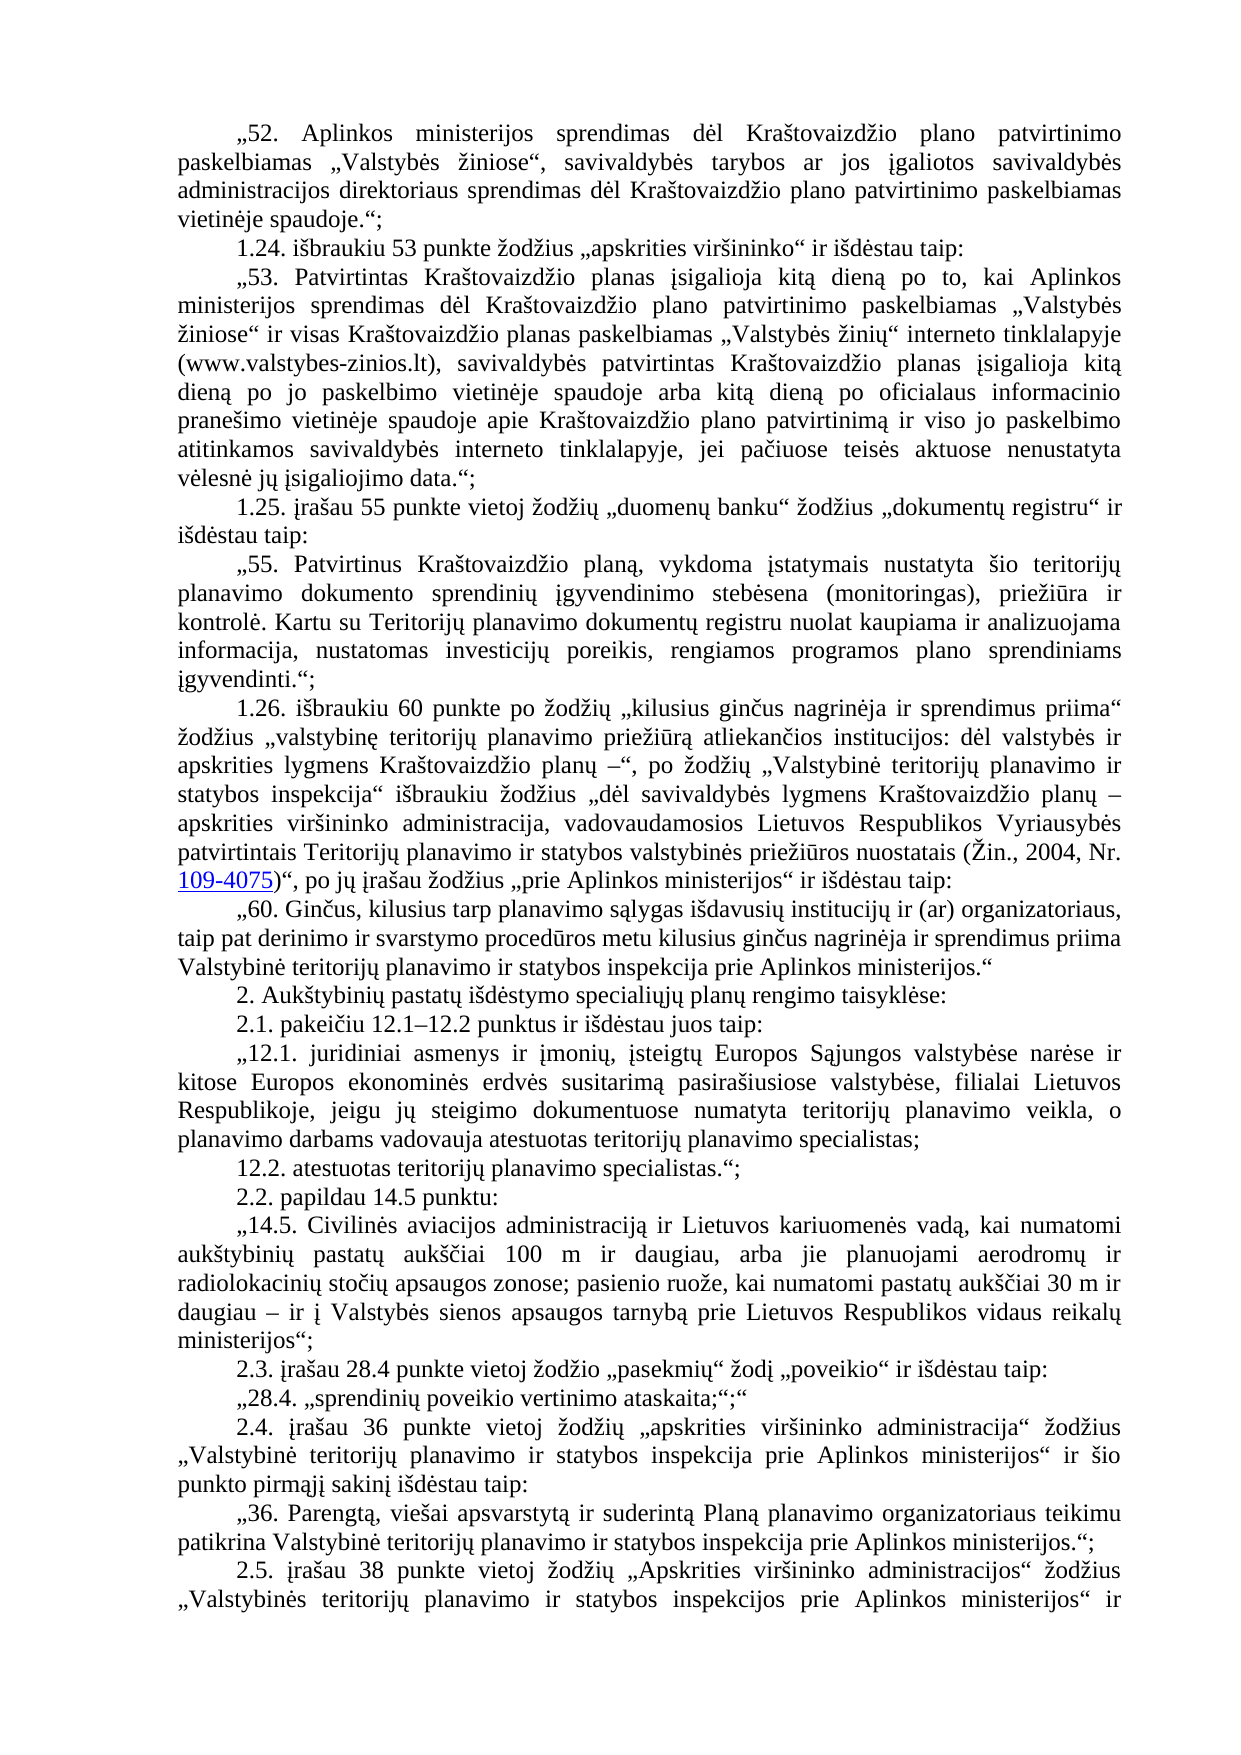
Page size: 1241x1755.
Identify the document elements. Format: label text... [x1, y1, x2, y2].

text 2.1. pakeičiu 12.1–12.2 punktus ir išdėstau juos taip: [177, 1009, 1122, 1038]
text 2.5. įrašau 38 punkte vietoj žodžių „Apskrities viršininko administracijos“ žodžius „Valstybinės teritorijų planavimo ir statybos inspekcijos prie Aplinkos ministerijos“ ir [177, 1556, 1122, 1613]
text „14.5. Civilinės aviacijos administraciją ir Lietuvos kariuomenės vadą, kai numatomi aukštybinių pastatų aukščiai 100 m ir daugiau, arba jie planuojami aerodromų ir radiolokacinių stočių apsaugos zonose; pasienio ruože, kai numatomi pastatų aukščiai 30 m ir daugiau – ir į Valstybės sienos apsaugos tarnybą prie Lietuvos Respublikos vidaus reikalų ministerijos“; [177, 1211, 1122, 1354]
text 1.25. įrašau 55 punkte vietoj žodžių „duomenų banku“ žodžius „dokumentų registru“ ir išdėstau taip: [177, 492, 1122, 549]
text „28.4. „sprendinių poveikio vertinimo ataskaita;“;“ [177, 1383, 1122, 1412]
text „52. Aplinkos ministerijos sprendimas dėl Kraštovaizdžio plano patvirtinimo paskelbiamas „Valstybės žiniose“, savivaldybės tarybos ar jos įgaliotos savivaldybės administracijos direktoriaus sprendimas dėl Kraštovaizdžio plano patvirtinimo paskelbiamas vietinėje spaudoje.“; [177, 118, 1122, 233]
text 12.2. atestuotas teritorijų planavimo specialistas.“; [177, 1153, 1122, 1182]
text „36. Parengtą, viešai apsvarstytą ir suderintą Planą planavimo organizatoriaus teikimu patikrina Valstybinė teritorijų planavimo ir statybos inspekcija prie Aplinkos ministerijos.“; [177, 1498, 1122, 1556]
text „12.1. juridiniai asmenys ir įmonių, įsteigtų Europos Sąjungos valstybėse narėse ir kitose Europos ekonominės erdvės susitarimą pasirašiusiose valstybėse, filialai Lietuvos Respublikoje, jeigu jų steigimo dokumentuose numatyta teritorijų planavimo veikla, o planavimo darbams vadovauja atestuotas teritorijų planavimo specialistas; [177, 1038, 1122, 1153]
text 1.26. išbraukiu 60 punkte po žodžių „kilusius ginčus nagrinėja ir sprendimus priima“ žodžius „valstybinę teritorijų planavimo priežiūrą atliekančios institucijos: dėl valstybės ir apskrities lygmens Kraštovaizdžio planų –“, po žodžių „Valstybinė teritorijų planavimo ir statybos inspekcija“ išbraukiu žodžius „dėl savivaldybės lygmens Kraštovaizdžio planų – apskrities viršininko administracija, vadovaudamosios Lietuvos Respublikos Vyriausybės patvirtintais Teritorijų planavimo ir statybos valstybinės priežiūros nuostatais (Žin., 2004, Nr. 109-4075)“, po jų įrašau žodžius „prie Aplinkos ministerijos“ ir išdėstau taip: [177, 693, 1122, 894]
text „60. Ginčus, kilusius tarp planavimo sąlygas išdavusių institucijų ir (ar) organizatoriaus, taip pat derinimo ir svarstymo procedūros metu kilusius ginčus nagrinėja ir sprendimus priima Valstybinė teritorijų planavimo ir statybos inspekcija prie Aplinkos ministerijos.“ [177, 894, 1122, 981]
text 2. Aukštybinių pastatų išdėstymo specialiųjų planų rengimo taisyklėse: [177, 981, 1122, 1009]
text 2.4. įrašau 36 punkte vietoj žodžių „apskrities viršininko administracija“ žodžius „Valstybinė teritorijų planavimo ir statybos inspekcija prie Aplinkos ministerijos“ ir šio punkto pirmąjį sakinį išdėstau taip: [177, 1412, 1122, 1498]
text 2.3. įrašau 28.4 punkte vietoj žodžio „pasekmių“ žodį „poveikio“ ir išdėstau taip: [177, 1354, 1122, 1383]
text 2.2. papildau 14.5 punktu: [177, 1182, 1122, 1211]
text 1.24. išbraukiu 53 punkte žodžius „apskrities viršininko“ ir išdėstau taip: [177, 233, 1122, 262]
text „55. Patvirtinus Kraštovaizdžio planą, vykdoma įstatymais nustatyta šio teritorijų planavimo dokumento sprendinių įgyvendinimo stebėsena (monitoringas), priežiūra ir kontrolė. Kartu su Teritorijų planavimo dokumentų registru nuolat kaupiama ir analizuojama informacija, nustatomas investicijų poreikis, rengiamos programos plano sprendiniams įgyvendinti.“; [177, 549, 1122, 693]
text „53. Patvirtintas Kraštovaizdžio planas įsigalioja kitą dieną po to, kai Aplinkos ministerijos sprendimas dėl Kraštovaizdžio plano patvirtinimo paskelbiamas „Valstybės žiniose“ ir visas Kraštovaizdžio planas paskelbiamas „Valstybės žinių“ interneto tinklalapyje (www.valstybes-zinios.lt), savivaldybės patvirtintas Kraštovaizdžio planas įsigalioja kitą dieną po jo paskelbimo vietinėje spaudoje arba kitą dieną po oficialaus informacinio pranešimo vietinėje spaudoje apie Kraštovaizdžio plano patvirtinimą ir viso jo paskelbimo atitinkamos savivaldybės interneto tinklalapyje, jei pačiuose teisės aktuose nenustatyta vėlesnė jų įsigaliojimo data.“; [177, 262, 1122, 492]
